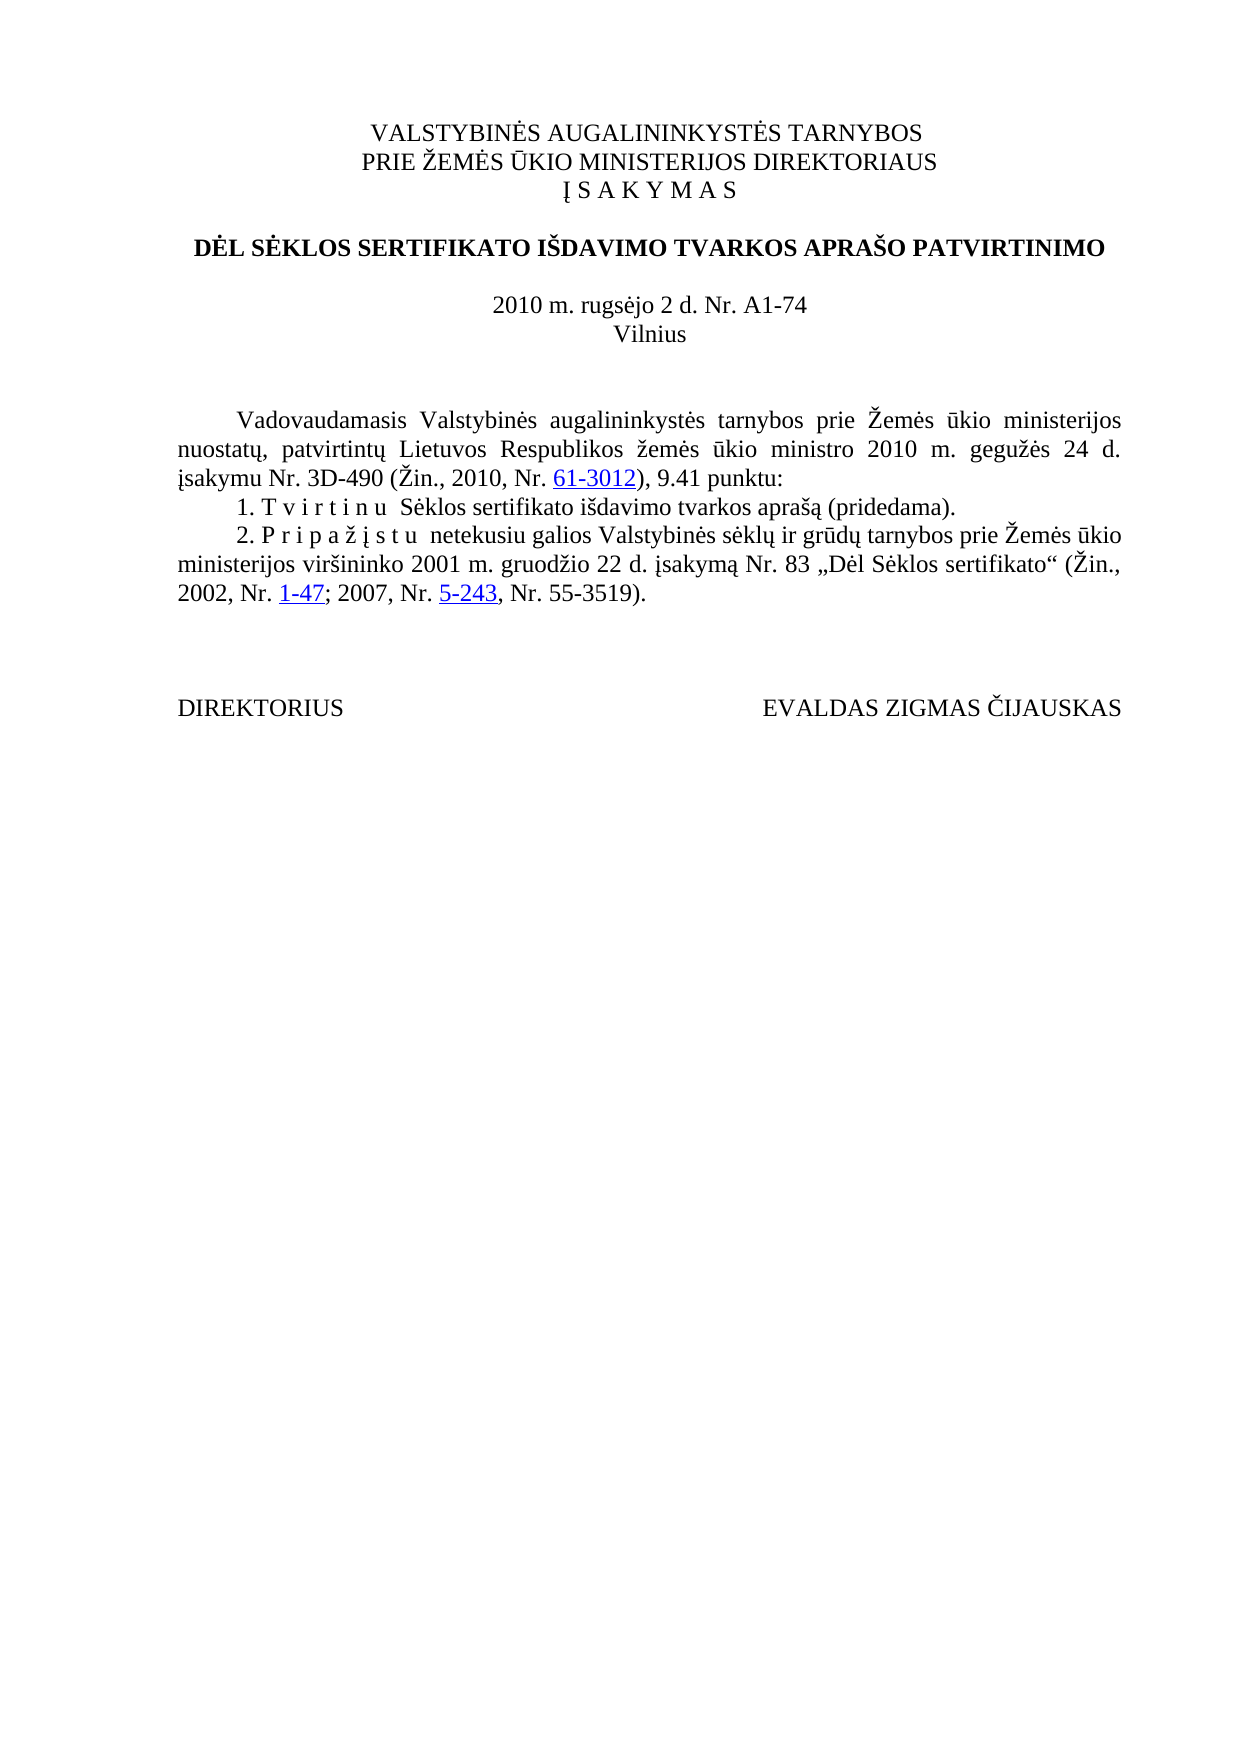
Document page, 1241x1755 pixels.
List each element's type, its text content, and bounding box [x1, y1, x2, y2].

text Vilnius [177, 319, 1122, 348]
text 1. Tvirtinu Sėklos sertifikato išdavimo tvarkos aprašą (pridedama). [177, 492, 1122, 521]
text DĖL SĖKLOS SERTIFIKATO IŠDAVIMO TVARKOS APRAŠO PATVIRTINIMO [177, 233, 1122, 262]
text ĮSAKYMAS [177, 176, 1122, 204]
text 2. Pripažįstu netekusiu galios Valstybinės sėklų ir grūdų tarnybos prie Žemės ūkio ministerijos viršininko 2001 m. gruodžio 22 d. įsakymą Nr. 83 „Dėl Sėklos sertifikato“ (Žin., 2002, Nr. 1-47; 2007, Nr. 5-243, Nr. 55-3519). [177, 521, 1122, 607]
text Vadovaudamasis Valstybinės augalininkystės tarnybos prie Žemės ūkio ministerijos nuostatų, patvirtintų Lietuvos Respublikos žemės ūkio ministro 2010 m. gegužės 24 d. įsakymu Nr. 3D-490 (Žin., 2010, Nr. 61-3012), 9.41 punktu: [177, 406, 1122, 492]
text PRIE ŽEMĖS ŪKIO MINISTERIJOS DIREKTORIAUS [177, 147, 1122, 176]
text VALSTYBINĖS AUGALININKYSTĖS TARNYBOS [177, 118, 1122, 147]
text Direktorius Evaldas Zigmas Čijauskas [177, 693, 1122, 722]
text 2010 m. rugsėjo 2 d. Nr. A1-74 [177, 291, 1122, 319]
